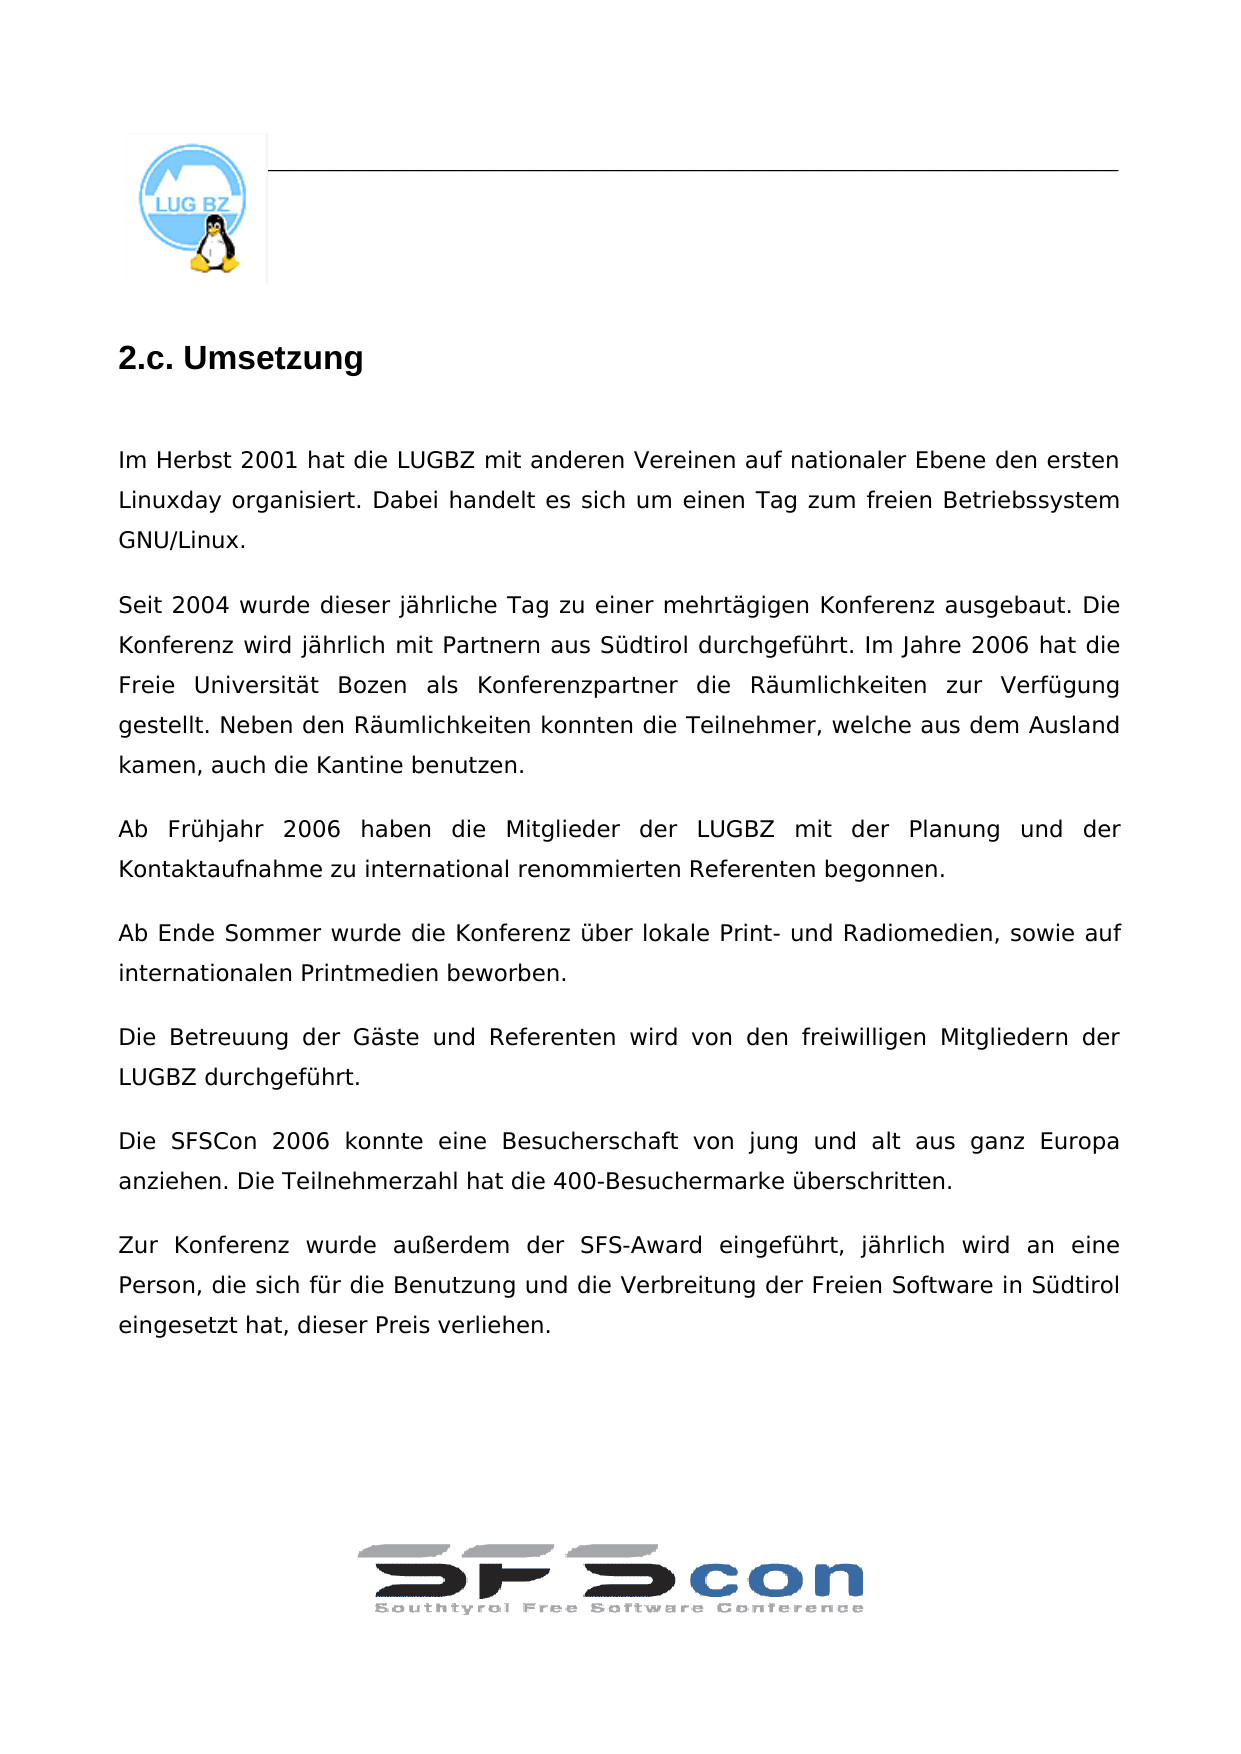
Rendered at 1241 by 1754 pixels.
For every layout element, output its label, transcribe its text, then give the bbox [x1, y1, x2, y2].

picture [276, 1525, 964, 1636]
text Zur Konferenz wurde außerdem der SFS-Award eingeführt, jährlich wird an eine Person, die sich für die Benutzung und die Verbreitung der Freien Software in Südtirol eingesetzt hat, dieser Preis verliehen. [118, 1233, 1122, 1339]
text Die Betreuung der Gäste und Referenten wird von den freiwilligen Mitgliedern der LUGBZ durchgeführt. [118, 1024, 1122, 1091]
picture [125, 133, 268, 284]
subtitle 2.c. Umsetzung [118, 339, 1122, 376]
text Im Herbst 2001 hat die LUGBZ mit anderen Vereinen auf nationaler Ebene den ersten Linuxday organisiert. Dabei handelt es sich um einen Tag zum freien Betriebssystem GNU/Linux. [118, 448, 1122, 554]
text Seit 2004 wurde dieser jährliche Tag zu einer mehrtägigen Konferenz ausgebaut. Die Konferenz wird jährlich mit Partnern aus Südtirol durchgeführt. Im Jahre 2006 hat die Freie Universität Bozen als Konferenzpartner die Räumlichkeiten zur Verfügung gestellt. Neben den Räumlichkeiten konnten die Teilnehmer, welche aus dem Ausland kamen, auch die Kantine benutzen. [118, 592, 1122, 778]
text Ab Ende Sommer wurde die Konferenz über lokale Print- und Radiomedien, sowie auf internationalen Printmedien beworben. [118, 920, 1122, 987]
text Ab Frühjahr 2006 haben die Mitglieder der LUGBZ mit der Planung und der Kontaktaufnahme zu international renommierten Referenten begonnen. [118, 816, 1122, 883]
text Die SFSCon 2006 konnte eine Besucherschaft von jung und alt aus ganz Europa anziehen. Die Teilnehmerzahl hat die 400-Besuchermarke überschritten. [118, 1128, 1122, 1195]
